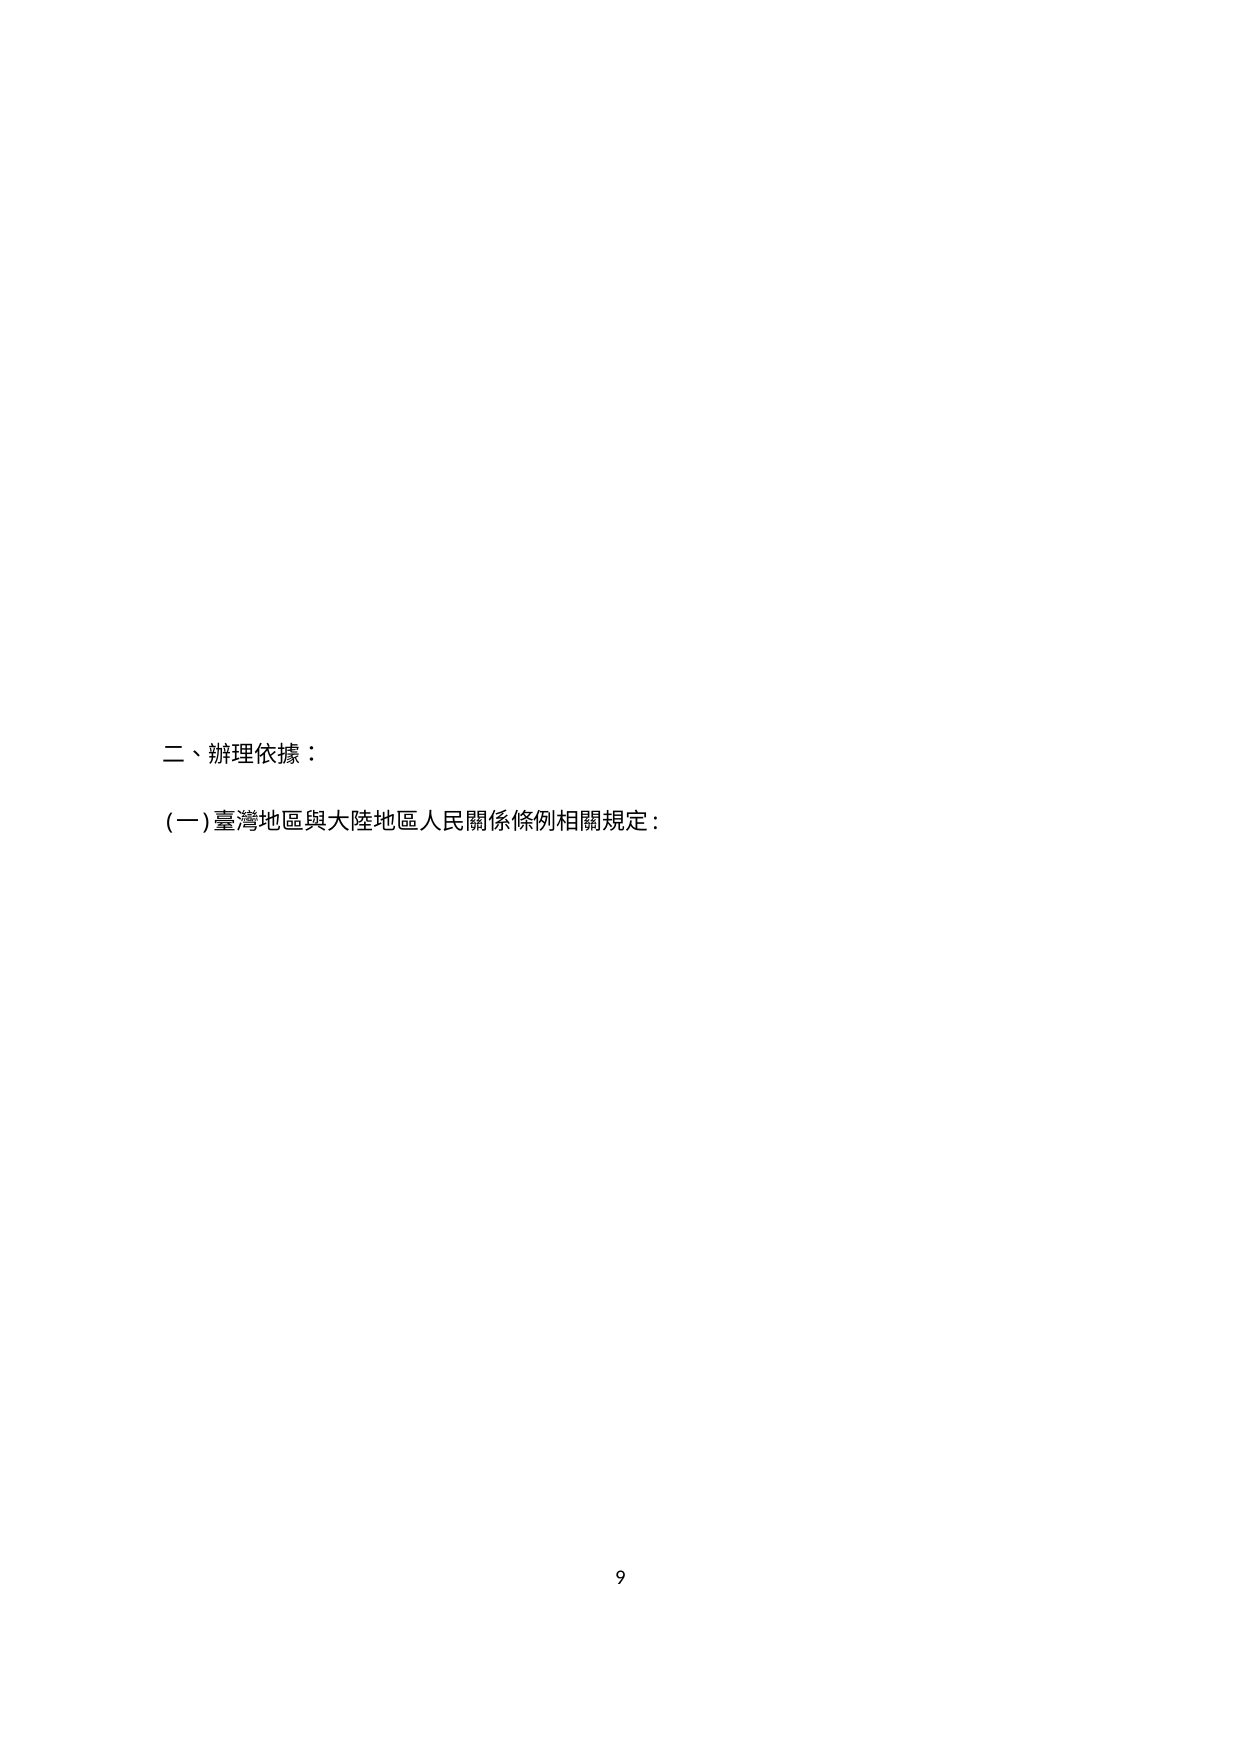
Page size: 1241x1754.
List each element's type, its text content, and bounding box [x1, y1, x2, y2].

text 二、辦理依據： [162, 710, 1078, 773]
text (一)臺灣地區與大陸地區人民關係條例相關規定: [162, 778, 1078, 840]
